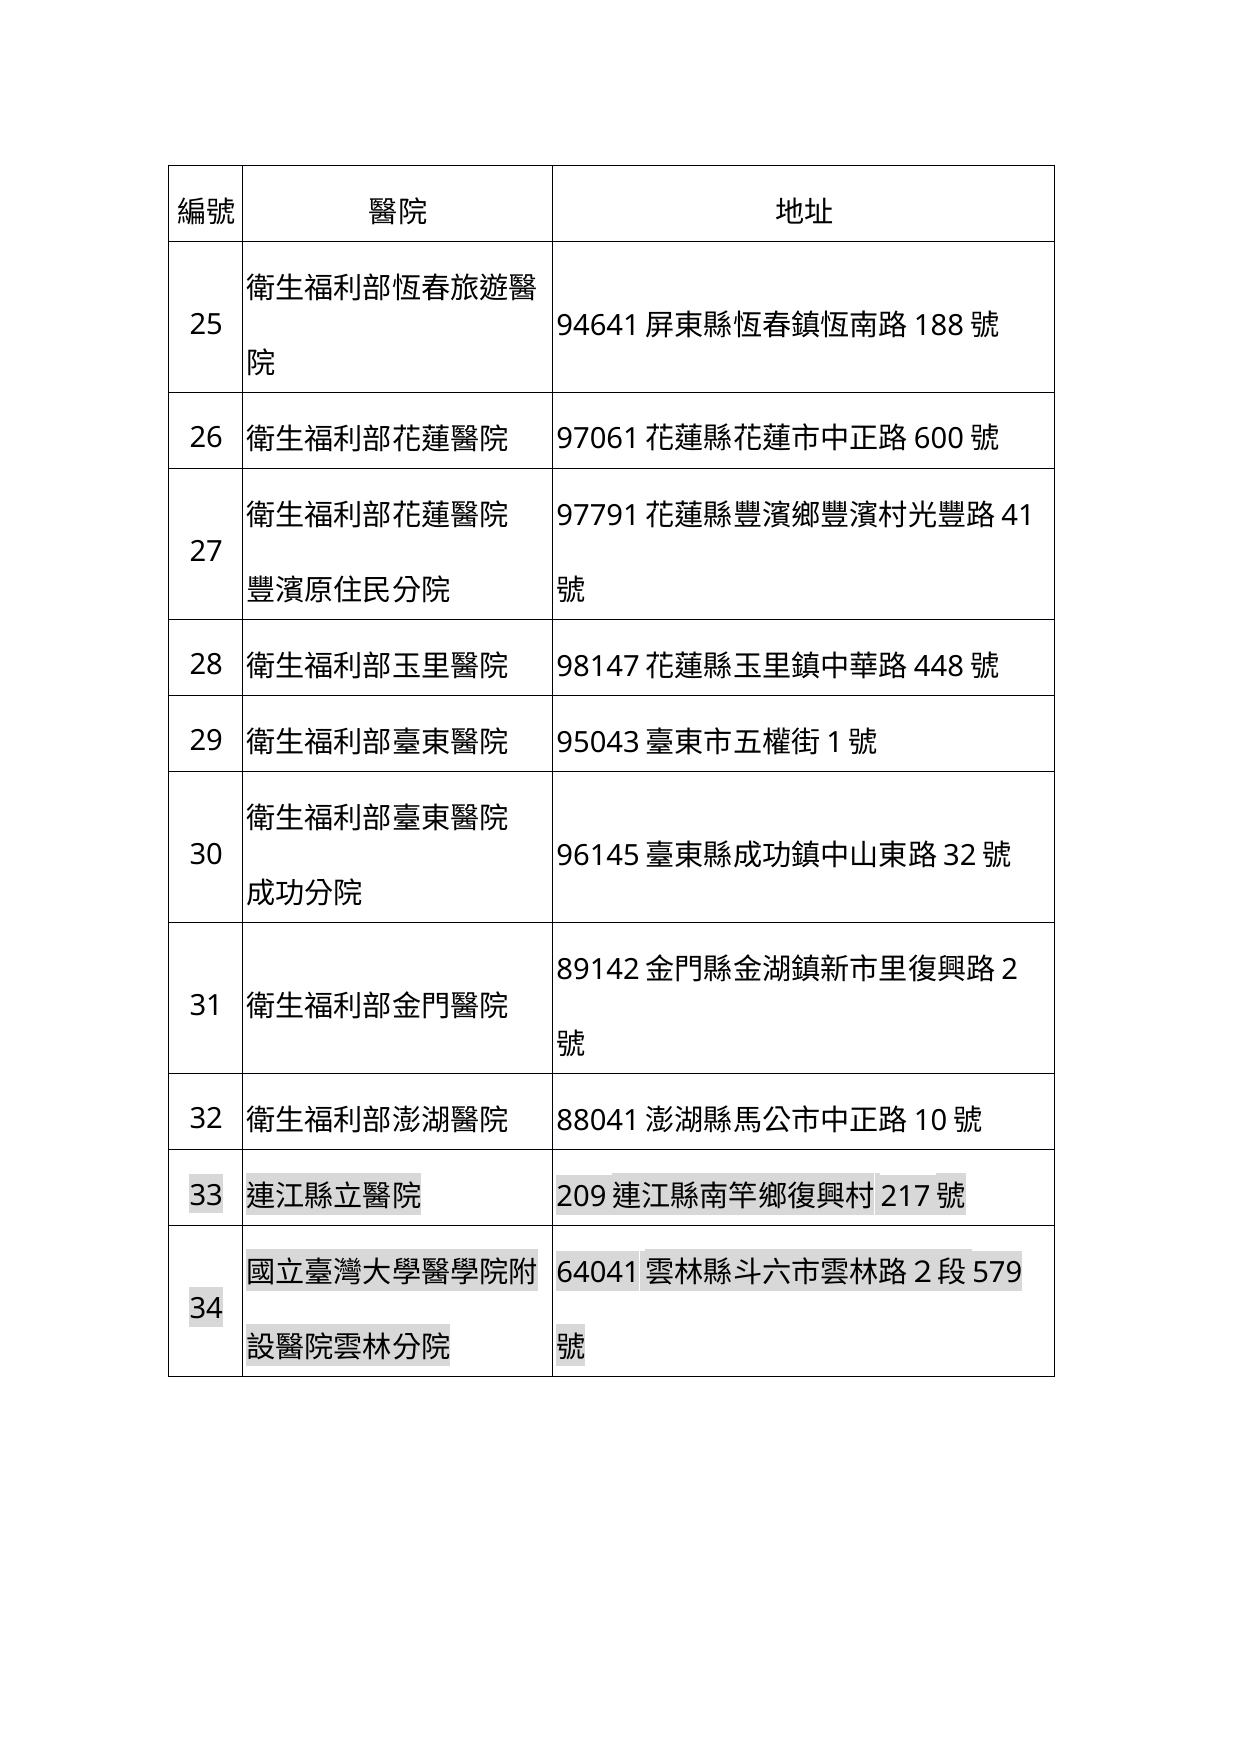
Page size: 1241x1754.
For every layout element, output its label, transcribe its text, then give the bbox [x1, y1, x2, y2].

table_cell 97061花蓮縣花蓮市中正路600號 [553, 393, 1054, 468]
table_cell 衛生福利部花蓮醫院 [243, 393, 552, 468]
table_cell 25 [169, 242, 242, 392]
table_cell 95043臺東市五權街1號 [553, 696, 1054, 771]
table_cell 28 [169, 620, 242, 695]
table_cell 97791花蓮縣豐濱鄉豐濱村光豐路41號 [553, 469, 1054, 619]
table_cell 32 [169, 1074, 242, 1149]
table_cell 33 [169, 1150, 242, 1225]
table_header 地址 [553, 166, 1054, 241]
table_cell 30 [169, 772, 242, 922]
table_cell 89142金門縣金湖鎮新市里復興路2號 [553, 923, 1054, 1073]
table_cell 衛生福利部金門醫院 [243, 923, 552, 1073]
table_cell 88041澎湖縣馬公市中正路10號 [553, 1074, 1054, 1149]
table_cell 94641屏東縣恆春鎮恆南路188號 [553, 242, 1054, 392]
table_cell 64041雲林縣斗六市雲林路２段579號 [553, 1226, 1054, 1376]
table_cell 連江縣立醫院 [243, 1150, 552, 1225]
table_header 醫院 [243, 166, 552, 241]
table_cell 衛生福利部臺東醫院 [243, 696, 552, 771]
table_cell 衛生福利部花蓮醫院 豐濱原住民分院 [243, 469, 552, 619]
table_cell 衛生福利部恆春旅遊醫院 [243, 242, 552, 392]
table_cell 96145臺東縣成功鎮中山東路32號 [553, 772, 1054, 922]
table_cell 98147花蓮縣玉里鎮中華路448號 [553, 620, 1054, 695]
table_cell 27 [169, 469, 242, 619]
table_cell 國立臺灣大學醫學院附設醫院雲林分院 [243, 1226, 552, 1376]
table_cell 31 [169, 923, 242, 1073]
table_cell 29 [169, 696, 242, 771]
table_header 編號 [169, 166, 242, 241]
table_cell 34 [169, 1226, 242, 1376]
table_cell 衛生福利部玉里醫院 [243, 620, 552, 695]
table_cell 209連江縣南竿鄉復興村217號 [553, 1150, 1054, 1225]
table_cell 26 [169, 393, 242, 468]
table_cell 衛生福利部臺東醫院 成功分院 [243, 772, 552, 922]
table_cell 衛生福利部澎湖醫院 [243, 1074, 552, 1149]
